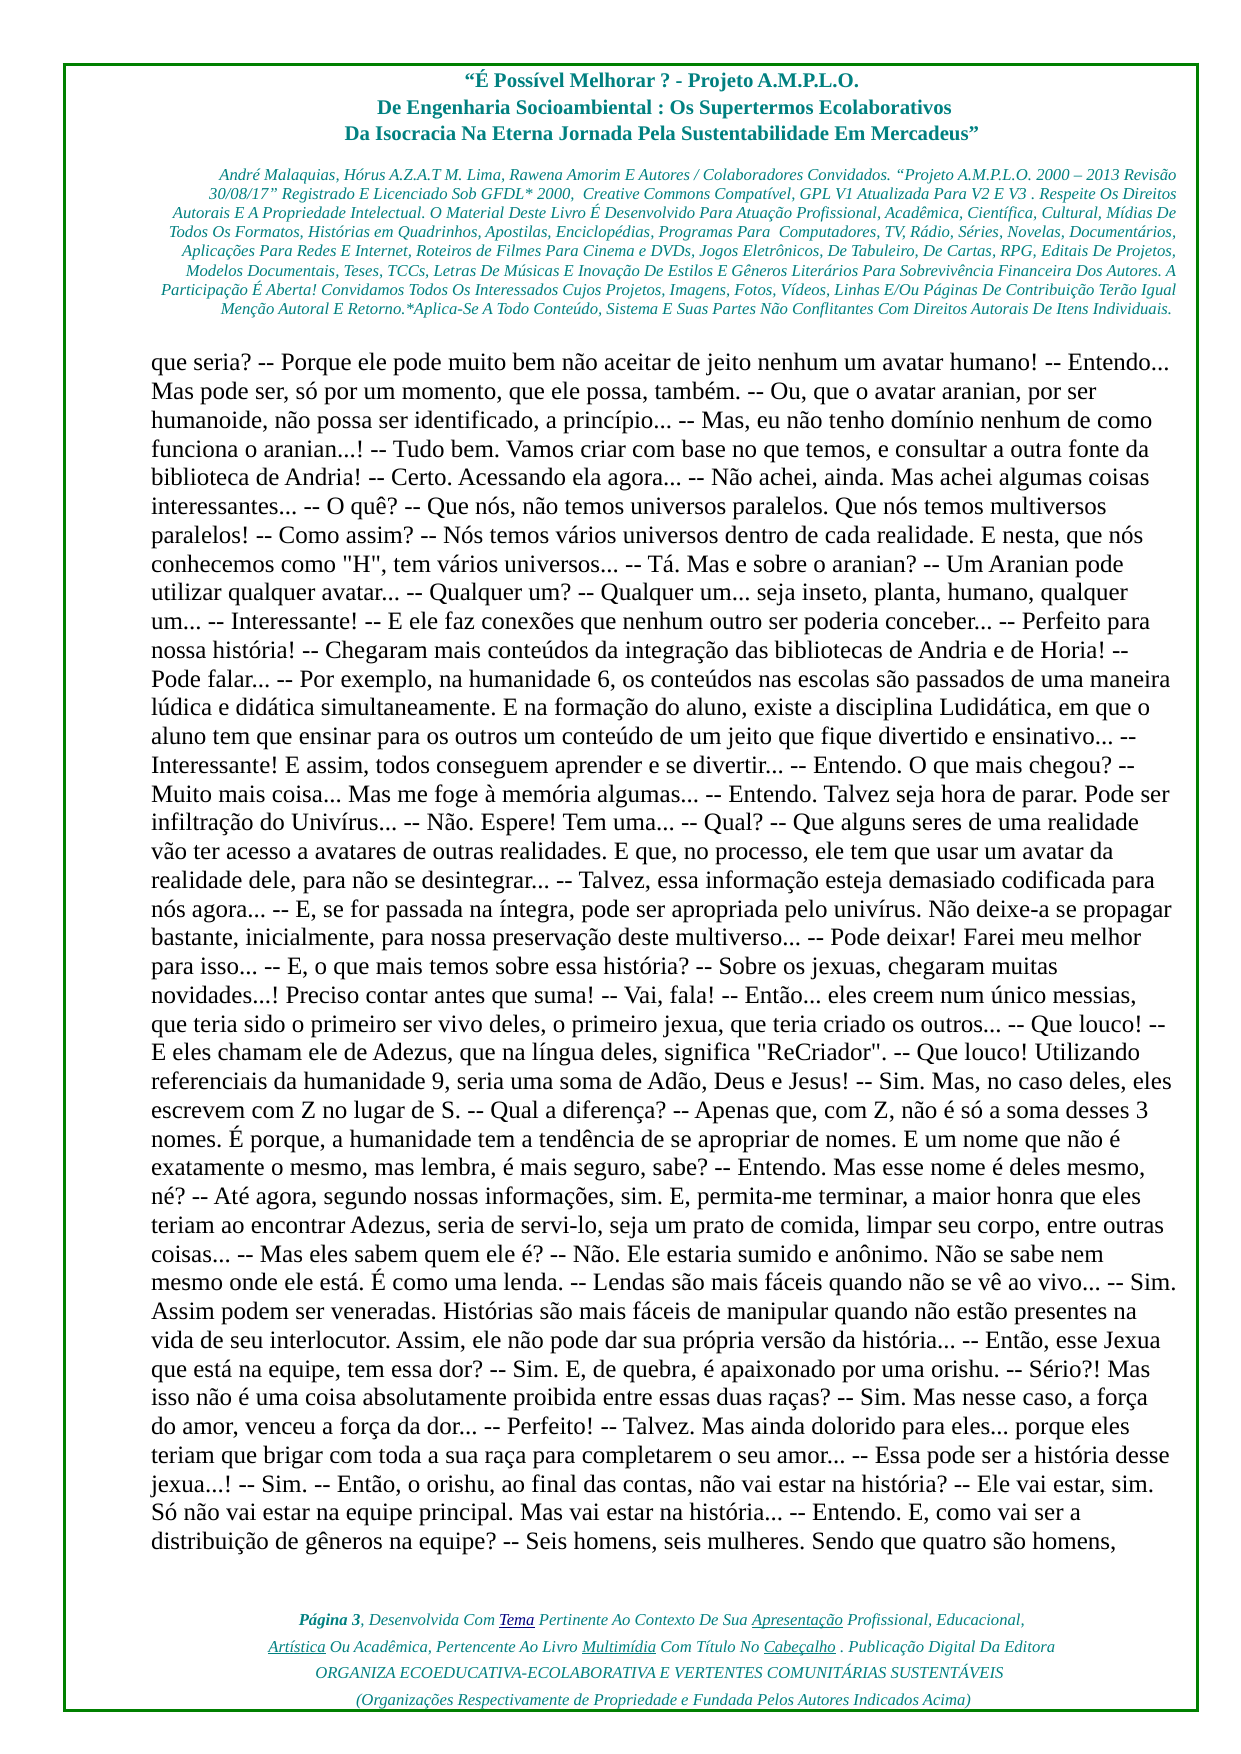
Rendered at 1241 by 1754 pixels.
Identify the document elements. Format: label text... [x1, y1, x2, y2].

text que seria? -- Porque ele pode muito bem não aceitar de jeito nenhum um avatar humano! -- Entendo... Mas pode ser, só por um momento, que ele possa, também. -- Ou, que o avatar aranian, por ser humanoide, não possa ser identificado, a princípio... -- Mas, eu não tenho domínio nenhum de como funciona o aranian...! -- Tudo bem. Vamos criar com base no que temos, e consultar a outra fonte da biblioteca de Andria! -- Certo. Acessando ela agora... -- Não achei, ainda. Mas achei algumas coisas interessantes... -- O quê? -- Que nós, não temos universos paralelos. Que nós temos multiversos paralelos! -- Como assim? -- Nós temos vários universos dentro de cada realidade. E nesta, que nós conhecemos como "H", tem vários universos... -- Tá. Mas e sobre o aranian? -- Um Aranian pode utilizar qualquer avatar... -- Qualquer um? -- Qualquer um... seja inseto, planta, humano, qualquer um... -- Interessante! -- E ele faz conexões que nenhum outro ser poderia conceber... -- Perfeito para nossa história! -- Chegaram mais conteúdos da integração das bibliotecas de Andria e de Horia! -- Pode falar... -- Por exemplo, na humanidade 6, os conteúdos nas escolas são passados de uma maneira lúdica e didática simultaneamente. E na formação do aluno, existe a disciplina Ludidática, em que o aluno tem que ensinar para os outros um conteúdo de um jeito que fique divertido e ensinativo... -- Interessante! E assim, todos conseguem aprender e se divertir... -- Entendo. O que mais chegou? -- Muito mais coisa... Mas me foge à memória algumas... -- Entendo. Talvez seja hora de parar. Pode ser infiltração do Univírus... -- Não. Espere! Tem uma... -- Qual? -- Que alguns seres de uma realidade vão ter acesso a avatares de outras realidades. E que, no processo, ele tem que usar um avatar da realidade dele, para não se desintegrar... -- Talvez, essa informação esteja demasiado codificada para nós agora... -- E, se for passada na íntegra, pode ser apropriada pelo univírus. Não deixe-a se propagar bastante, inicialmente, para nossa preservação deste multiverso... -- Pode deixar! Farei meu melhor para isso... -- E, o que mais temos sobre essa história? -- Sobre os jexuas, chegaram muitas novidades...! Preciso contar antes que suma! -- Vai, fala! -- Então... eles creem num único messias, que teria sido o primeiro ser vivo deles, o primeiro jexua, que teria criado os outros... -- Que louco! -- E eles chamam ele de Adezus, que na língua deles, significa "ReCriador". -- Que louco! Utilizando referenciais da humanidade 9, seria uma soma de Adão, Deus e Jesus! -- Sim. Mas, no caso deles, eles escrevem com Z no lugar de S. -- Qual a diferença? -- Apenas que, com Z, não é só a soma desses 3 nomes. É porque, a humanidade tem a tendência de se apropriar de nomes. E um nome que não é exatamente o mesmo, mas lembra, é mais seguro, sabe? -- Entendo. Mas esse nome é deles mesmo, né? -- Até agora, segundo nossas informações, sim. E, permita-me terminar, a maior honra que eles teriam ao encontrar Adezus, seria de servi-lo, seja um prato de comida, limpar seu corpo, entre outras coisas... -- Mas eles sabem quem ele é? -- Não. Ele estaria sumido e anônimo. Não se sabe nem mesmo onde ele está. É como uma lenda. -- Lendas são mais fáceis quando não se vê ao vivo... -- Sim. Assim podem ser veneradas. Histórias são mais fáceis de manipular quando não estão presentes na vida de seu interlocutor. Assim, ele não pode dar sua própria versão da história... -- Então, esse Jexua que está na equipe, tem essa dor? -- Sim. E, de quebra, é apaixonado por uma orishu. -- Sério?! Mas isso não é uma coisa absolutamente proibida entre essas duas raças? -- Sim. Mas nesse caso, a força do amor, venceu a força da dor... -- Perfeito! -- Talvez. Mas ainda dolorido para eles... porque eles teriam que brigar com toda a sua raça para completarem o seu amor... -- Essa pode ser a história desse jexua...! -- Sim. -- Então, o orishu, ao final das contas, não vai estar na história? -- Ele vai estar, sim. Só não vai estar na equipe principal. Mas vai estar na história... -- Entendo. E, como vai ser a distribuição de gêneros na equipe? -- Seis homens, seis mulheres. Sendo que quatro são homens, [151, 347, 1178, 1555]
